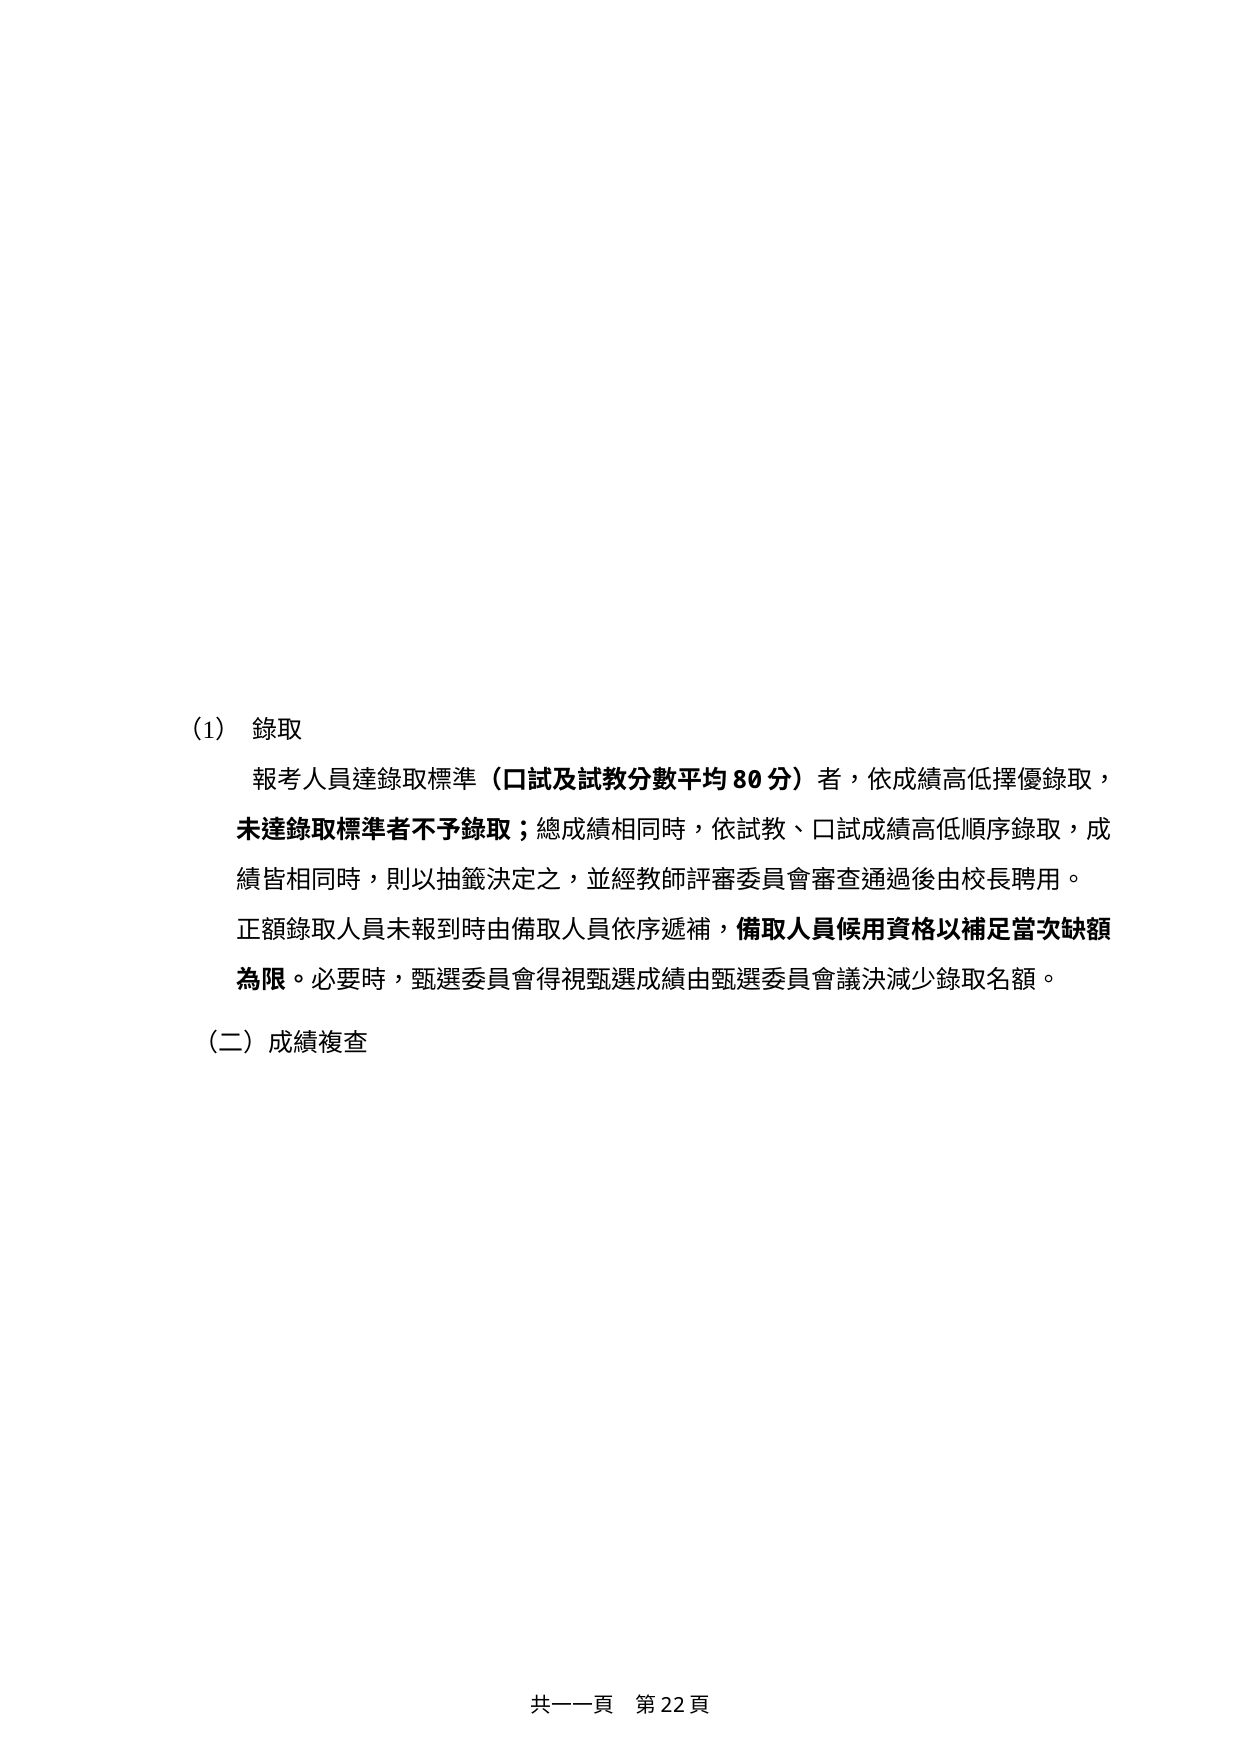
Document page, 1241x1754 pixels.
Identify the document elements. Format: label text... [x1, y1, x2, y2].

text 報考人員達錄取標準（口試及試教分數平均80分）者，依成績高低擇優錄取，未達錄取標準者不予錄取；總成績相同時，依試教、口試成績高低順序錄取，成績皆相同時，則以抽籤決定之，並經教師評審委員會審查通過後由校長聘用。 [192, 749, 1122, 899]
text 正額錄取人員未報到時由備取人員依序遞補，備取人員候用資格以補足當次缺額為限。必要時，甄選委員會得視甄選成績由甄選委員會議決減少錄取名額。 [236, 899, 1122, 999]
text （二）成績複查 [118, 999, 1122, 1061]
list 錄取 [177, 686, 1122, 749]
